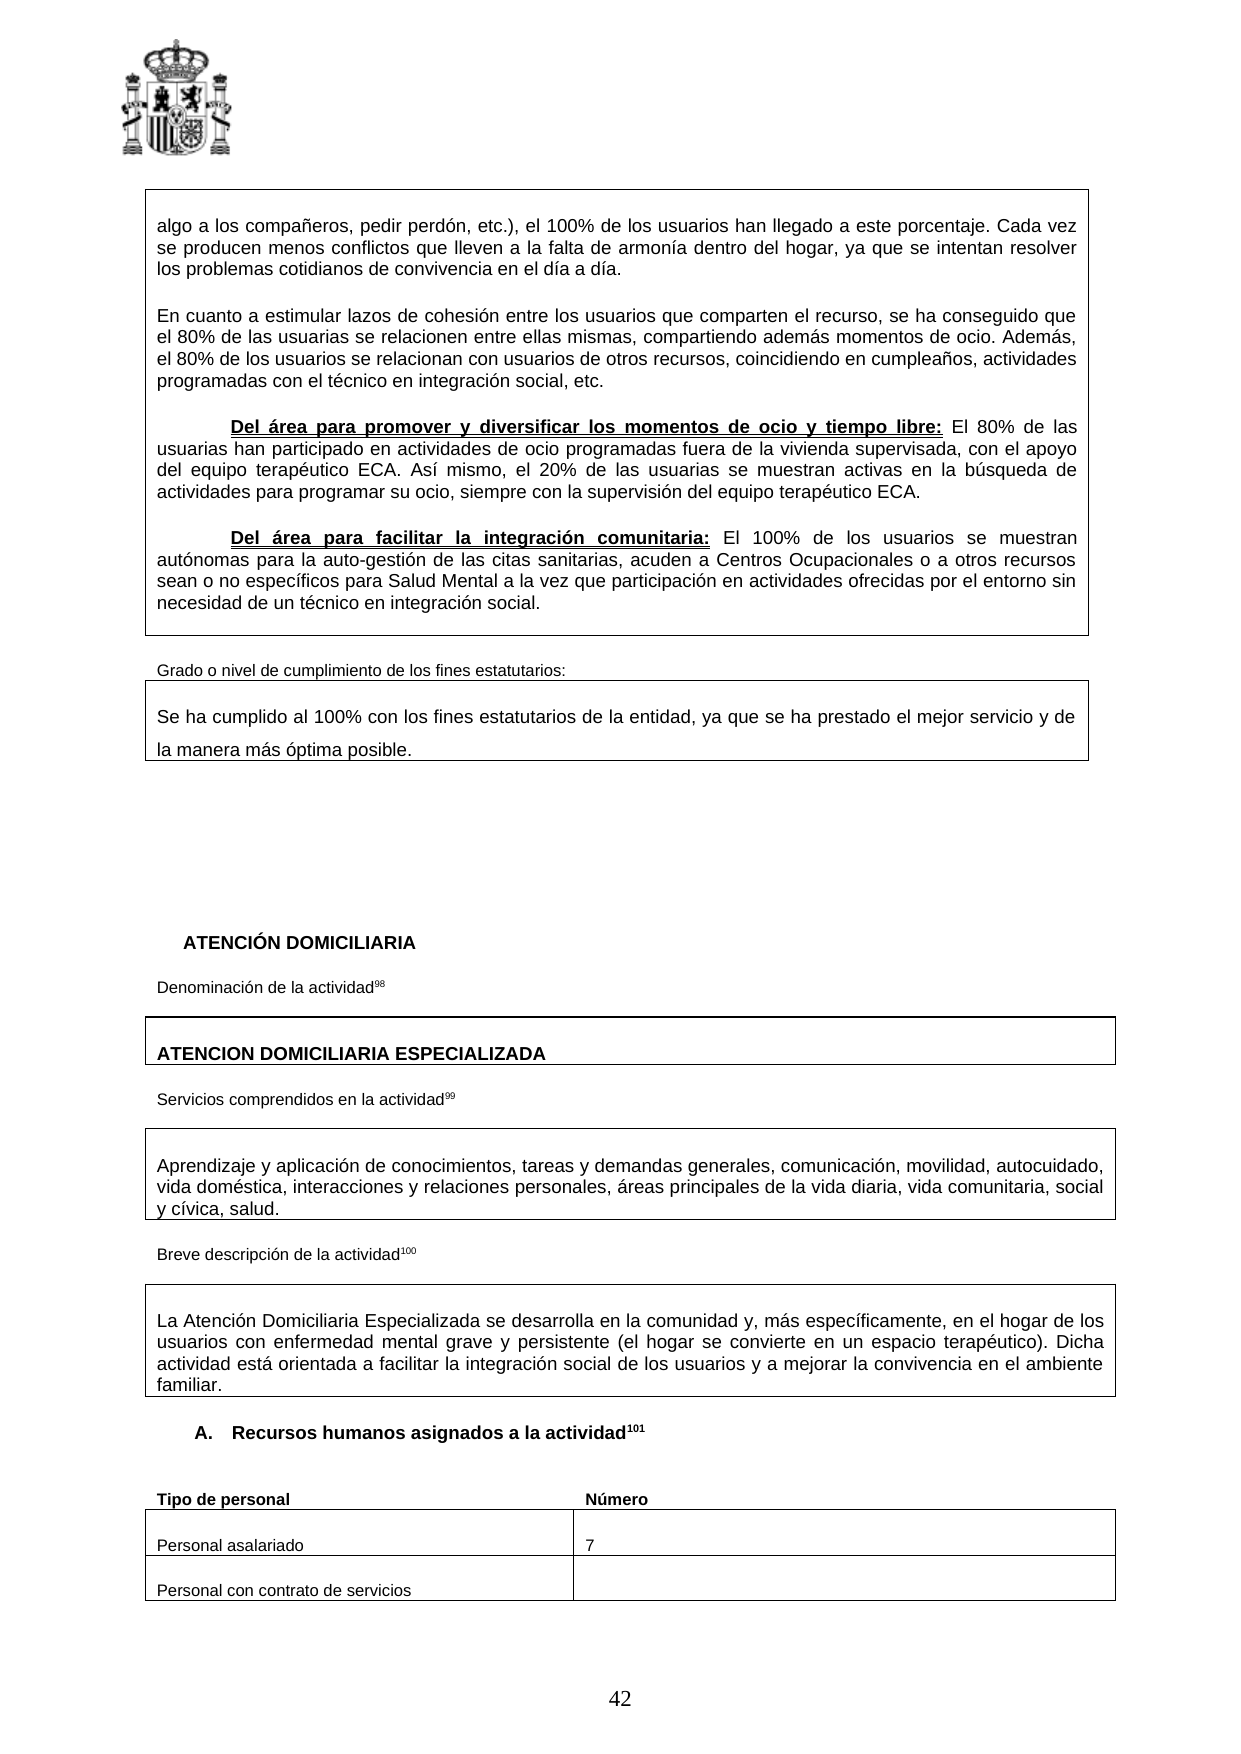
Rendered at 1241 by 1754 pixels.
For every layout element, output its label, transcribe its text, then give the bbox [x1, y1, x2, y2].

table_cell [574, 1556, 1115, 1600]
table_cell ATENCION DOMICILIARIA ESPECIALIZADA [146, 1018, 1115, 1064]
table_cell 7 [574, 1510, 1115, 1554]
table_header Beneficiarios/as de la actividad Resultados obtenidos y grado de cumplimiento Identificación de la actividad Beneficiarios/as de la actividad Resultados obtenidos y grado de cumplimiento Identificación de la actividad Beneficiarios/as de la actividad Resultados obtenidos y grado de cumplimiento Identificación de la actividad Beneficiarios/as de la actividad Resultados obtenidos y grado de cumplimiento ATENCIÓN DOMICILIARIA Beneficiarios/as de la actividad Resultados obtenidos y grado de cumplimiento Coste y financiación de la actividad Identificación de la actividad 3: MINIRESIDENCIAS Beneficiarios/as de la actividad Resultados obtenidos y grado de cumplimiento Beneficiarios/as de la actividad Resultados obtenidos y grado de cumplimiento [134, 189, 1180, 1636]
table_cell Servicios comprendidos en la actividad [145, 1065, 1116, 1128]
table_cell Se ha cumplido al 100% con los fines estatutarios de la entidad, ya que se ha prestado el mejor servicio y de la manera más óptima posible. [146, 681, 1088, 760]
table_cell Recursos humanos asignados a la actividad [145, 1397, 1116, 1465]
table_cell Tipo de personal [145, 1465, 574, 1509]
table_cell Breve descripción de la actividad [145, 1220, 1116, 1283]
table_cell Grado o nivel de cumplimiento de los fines estatutarios: [145, 636, 1089, 680]
table_cell algo a los compañeros, pedir perdón, etc.), el 100% de los usuarios han llegado a este porcentaje. Cada vez se producen menos conflictos que lleven a la falta de armonía dentro del hogar, ya que se intentan resolver los problemas cotidianos de convivencia en el día a día. En cuanto a estimular lazos de cohesión entre los usuarios que comparten el recurso, se ha conseguido que el 80% de las usuarias se relacionen entre ellas mismas, compartiendo además momentos de ocio. Además, el 80% de los usuarios se relacionan con usuarios de otros recursos, coincidiendo en cumpleaños, actividades programadas con el técnico en integración social, etc. Del área para promover y diversificar los momentos de ocio y tiempo libre: El 80% de las usuarias han participado en actividades de ocio programadas fuera de la vivienda supervisada, con el apoyo del equipo terapéutico ECA. Así mismo, el 20% de las usuarias se muestran activas en la búsqueda de actividades para programar su ocio, siempre con la supervisión del equipo terapéutico ECA. Del área para facilitar la integración comunitaria: El 100% de los usuarios se muestran autónomas para la auto-gestión de las citas sanitarias, acuden a Centros Ocupacionales o a otros recursos sean o no específicos para Salud Mental a la vez que participación en actividades ofrecidas por el entorno sin necesidad de un técnico en integración social. [146, 190, 1088, 635]
table_cell Personal con contrato de servicios [146, 1556, 573, 1600]
table_cell Aprendizaje y aplicación de conocimientos, tareas y demandas generales, comunicación, movilidad, autocuidado, vida doméstica, interacciones y relaciones personales, áreas principales de la vida diaria, vida comunitaria, social y cívica, salud. [146, 1129, 1115, 1219]
table_cell La Atención Domiciliaria Especializada se desarrolla en la comunidad y, más específicamente, en el hogar de los usuarios con enfermedad mental grave y persistente (el hogar se convierte en un espacio terapéutico). Dicha actividad está orientada a facilitar la integración social de los usuarios y a mejorar la convivencia en el ambiente familiar. [146, 1285, 1115, 1396]
table_header Denominación de la actividad [145, 953, 1116, 1016]
table_cell Número [574, 1465, 1116, 1509]
table_cell Personal asalariado [146, 1510, 573, 1554]
